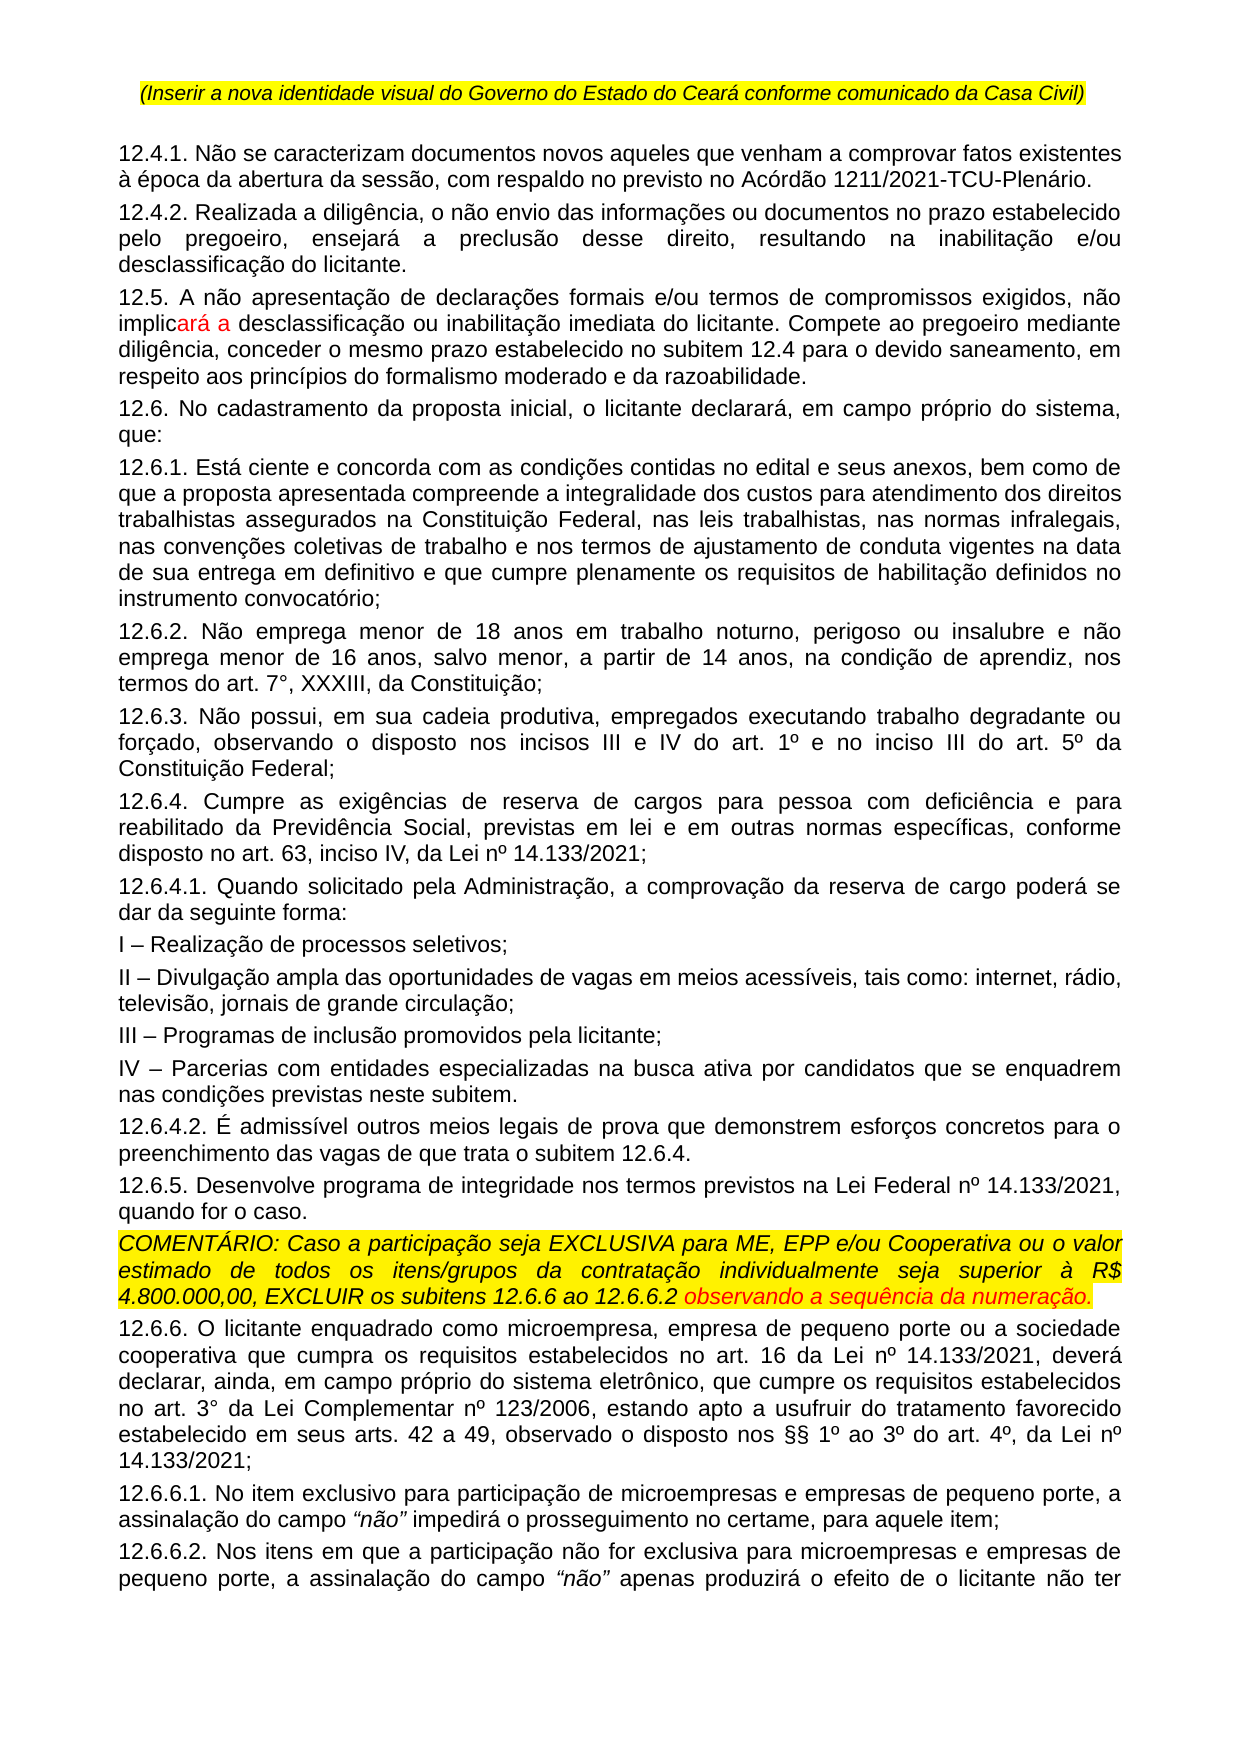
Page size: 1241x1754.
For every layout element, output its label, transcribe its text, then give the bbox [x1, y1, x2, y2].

text 12.6. No cadastramento da proposta inicial, o licitante declarará, em campo próprio do sistema, que: [118, 395, 1122, 448]
text 12.5. A não apresentação de declarações formais e/ou termos de compromissos exigidos, não implicará a desclassificação ou inabilitação imediata do licitante. Compete ao pregoeiro mediante diligência, conceder o mesmo prazo estabelecido no subitem 12.4 para o devido saneamento, em respeito aos princípios do formalismo moderado e da razoabilidade. [118, 283, 1122, 389]
text III – Programas de inclusão promovidos pela licitante; [118, 1022, 1122, 1048]
text COMENTÁRIO: Caso a participação seja EXCLUSIVA para ME, EPP e/ou Cooperativa ou o valor estimado de todos os itens/grupos da contratação individualmente seja superior à R$ 4.800.000,00, EXCLUIR os subitens 12.6.6 ao 12.6.6.2 observando a sequência da numeração. [118, 1230, 1122, 1309]
text 12.6.5. Desenvolve programa de integridade nos termos previstos na Lei Federal nº 14.133/2021, quando for o caso. [118, 1172, 1122, 1224]
text 12.6.4.1. Quando solicitado pela Administração, a comprovação da reserva de cargo poderá se dar da seguinte forma: [118, 873, 1122, 925]
text 12.6.2. Não emprega menor de 18 anos em trabalho noturno, perigoso ou insalubre e não emprega menor de 16 anos, salvo menor, a partir de 14 anos, na condição de aprendiz, nos termos do art. 7°, XXXIII, da Constituição; [118, 618, 1122, 697]
text IV – Parcerias com entidades especializadas na busca ativa por candidatos que se enquadrem nas condições previstas neste subitem. [118, 1054, 1122, 1107]
text I – Realização de processos seletivos; [118, 931, 1122, 958]
text 12.6.4.2. É admissível outros meios legais de prova que demonstrem esforços concretos para o preenchimento das vagas de que trata o subitem 12.6.4. [118, 1113, 1122, 1166]
text 12.6.6.2. Nos itens em que a participação não for exclusiva para microempresas e empresas de pequeno porte, a assinalação do campo “não” apenas produzirá o efeito de o licitante não ter [118, 1538, 1122, 1591]
text II – Divulgação ampla das oportunidades de vagas em meios acessíveis, tais como: internet, rádio, televisão, jornais de grande circulação; [118, 963, 1122, 1016]
text 12.6.4. Cumpre as exigências de reserva de cargos para pessoa com deficiência e para reabilitado da Previdência Social, previstas em lei e em outras normas específicas, conforme disposto no art. 63, inciso IV, da Lei nº 14.133/2021; [118, 788, 1122, 867]
text 12.6.6. O licitante enquadrado como microempresa, empresa de pequeno porte ou a sociedade cooperativa que cumpra os requisitos estabelecidos no art. 16 da Lei nº 14.133/2021, deverá declarar, ainda, em campo próprio do sistema eletrônico, que cumpre os requisitos estabelecidos no art. 3° da Lei Complementar nº 123/2006, estando apto a usufruir do tratamento favorecido estabelecido em seus arts. 42 a 49, observado o disposto nos §§ 1º ao 3º do art. 4º, da Lei nº 14.133/2021; [118, 1315, 1122, 1473]
text 12.4.1. Não se caracterizam documentos novos aqueles que venham a comprovar fatos existentes à época da abertura da sessão, com respaldo no previsto no Acórdão 1211/2021-TCU-Plenário. [118, 140, 1122, 193]
text 12.4.2. Realizada a diligência, o não envio das informações ou documentos no prazo estabelecido pelo pregoeiro, ensejará a preclusão desse direito, resultando na inabilitação e/ou desclassificação do licitante. [118, 198, 1122, 278]
text 12.6.6.1. No item exclusivo para participação de microempresas e empresas de pequeno porte, a assinalação do campo “não” impedirá o prosseguimento no certame, para aquele item; [118, 1479, 1122, 1532]
text 12.6.1. Está ciente e concorda com as condições contidas no edital e seus anexos, bem como de que a proposta apresentada compreende a integralidade dos custos para atendimento dos direitos trabalhistas assegurados na Constituição Federal, nas leis trabalhistas, nas normas infralegais, nas convenções coletivas de trabalho e nos termos de ajustamento de conduta vigentes na data de sua entrega em definitivo e que cumpre plenamente os requisitos de habilitação definidos no instrumento convocatório; [118, 453, 1122, 612]
text 12.6.3. Não possui, em sua cadeia produtiva, empregados executando trabalho degradante ou forçado, observando o disposto nos incisos III e IV do art. 1º e no inciso III do art. 5º da Constituição Federal; [118, 703, 1122, 782]
